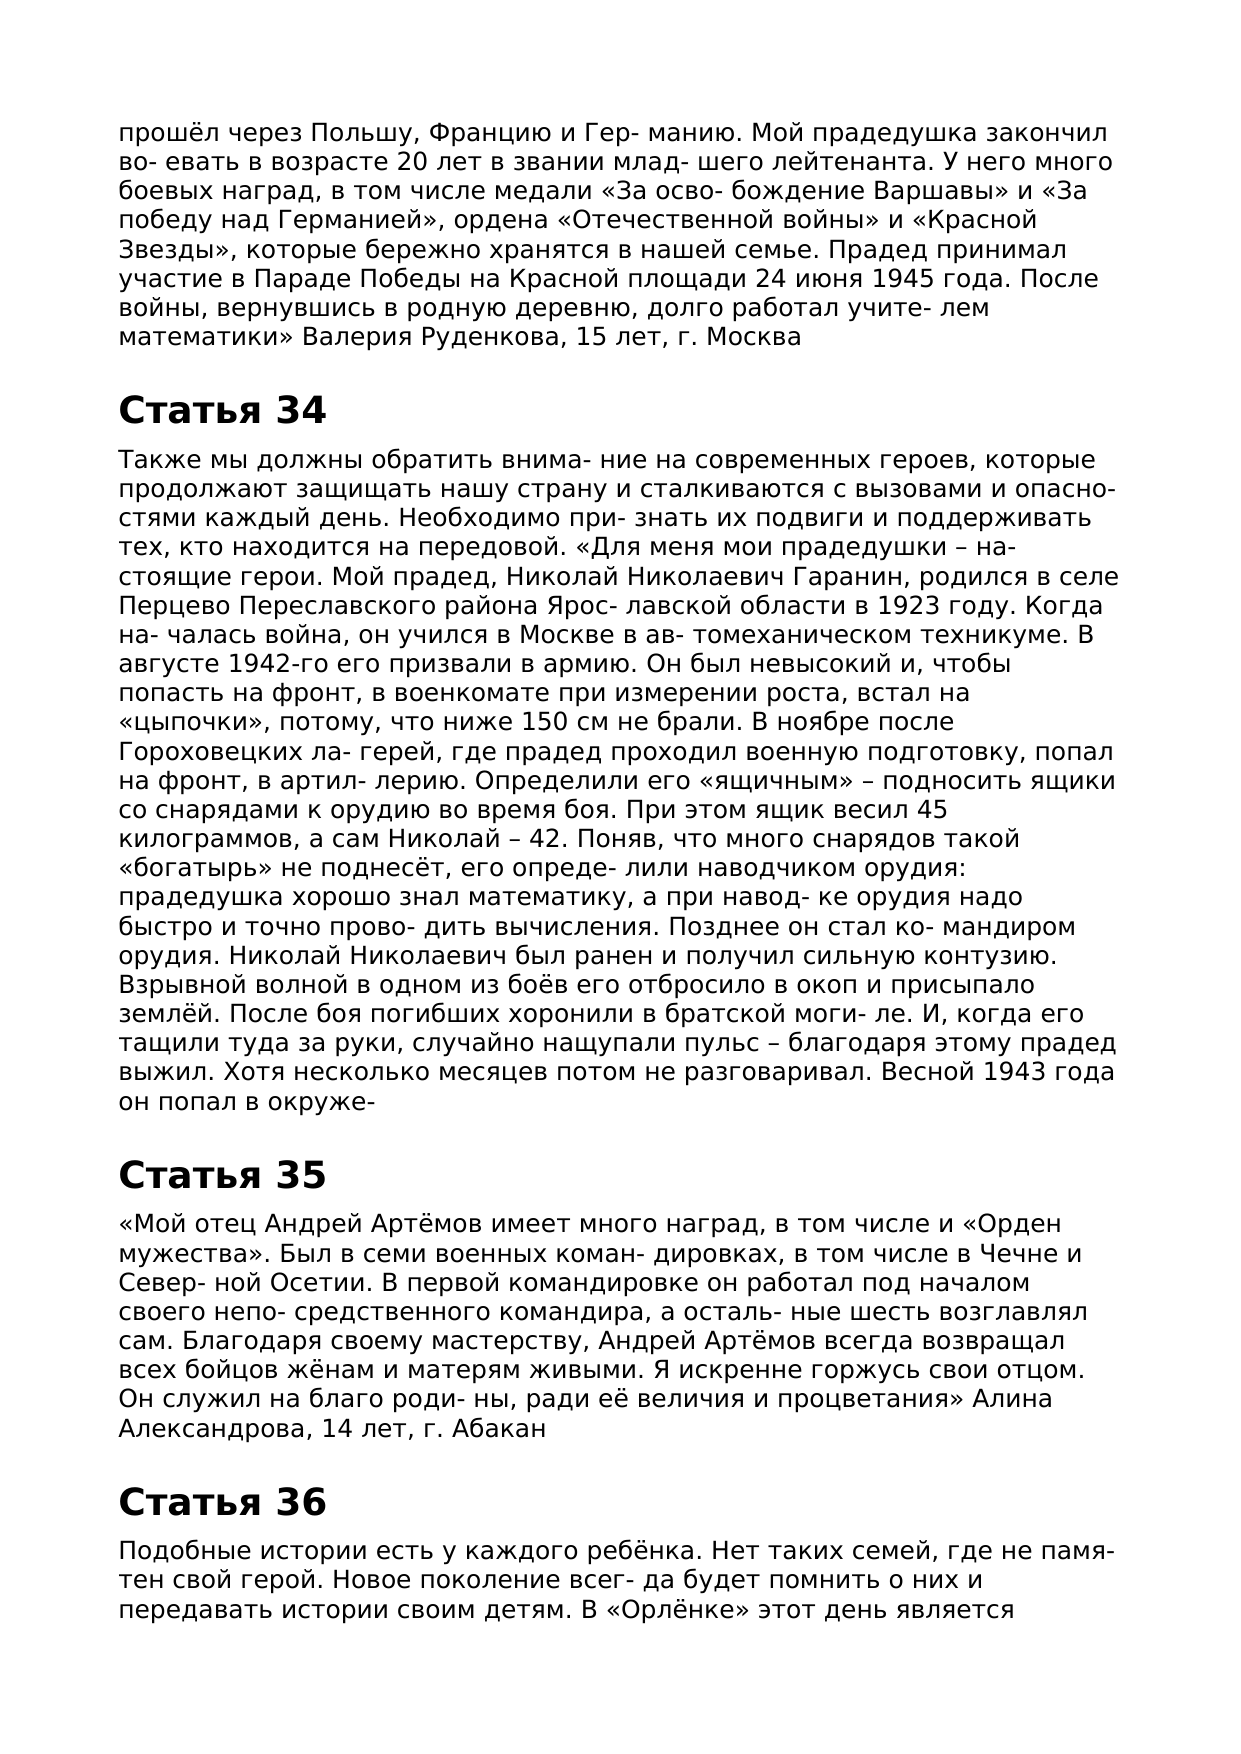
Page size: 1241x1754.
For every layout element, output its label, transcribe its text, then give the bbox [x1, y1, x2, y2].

text прошёл через Польшу, Францию и Гер- манию. Мой прадедушка закончил во- евать в возрасте 20 лет в звании млад- шего лейтенанта. У него много боевых наград, в том числе медали «За осво- бождение Варшавы» и «За победу над Германией», ордена «Отечественной войны» и «Красной Звезды», которые бережно хранятся в нашей семье. Прадед принимал участие в Параде Победы на Красной площади 24 июня 1945 года. После войны, вернувшись в родную деревню, долго работал учите- лем математики» Валерия Руденкова, 15 лет, г. Москва [118, 118, 1122, 351]
text Подобные истории есть у каждого ребёнка. Нет таких семей, где не памя- тен свой герой. Новое поколение всег- да будет помнить о них и передавать истории своим детям. В «Орлёнке» этот день является [118, 1537, 1122, 1624]
subtitle Статья 35 [118, 1153, 1122, 1197]
text «Мой отец Андрей Артёмов имеет много наград, в том числе и «Орден мужества». Был в семи военных коман- дировках, в том числе в Чечне и Север- ной Осетии. В первой командировке он работал под началом своего непо- средственного командира, а осталь- ные шесть возглавлял сам. Благодаря своему мастерству, Андрей Артёмов всегда возвращал всех бойцов жёнам и матерям живыми. Я искренне горжусь свои отцом. Он служил на благо роди- ны, ради её величия и процветания» Алина Александрова, 14 лет, г. Абакан [118, 1209, 1122, 1443]
text Также мы должны обратить внима- ние на современных героев, которые продолжают защищать нашу страну и сталкиваются с вызовами и опасно- стями каждый день. Необходимо при- знать их подвиги и поддерживать тех, кто находится на передовой. «Для меня мои прадедушки – на- стоящие герои. Мой прадед, Николай Николаевич Гаранин, родился в селе Перцево Переславского района Ярос- лавской области в 1923 году. Когда на- чалась война, он учился в Москве в ав- томеханическом техникуме. В августе 1942-го его призвали в армию. Он был невысокий и, чтобы попасть на фронт, в военкомате при измерении роста, встал на «цыпочки», потому, что ниже 150 см не брали. В ноябре после Гороховецких ла- герей, где прадед проходил военную подготовку, попал на фронт, в артил- лерию. Определили его «ящичным» – подносить ящики со снарядами к орудию во время боя. При этом ящик весил 45 килограммов, а сам Николай – 42. Поняв, что много снарядов такой «богатырь» не поднесёт, его опреде- лили наводчиком орудия: прадедушка хорошо знал математику, а при навод- ке орудия надо быстро и точно прово- дить вычисления. Позднее он стал ко- мандиром орудия. Николай Николаевич был ранен и получил сильную контузию. Взрывной волной в одном из боёв его отбросило в окоп и присыпало землёй. После боя погибших хоронили в братской моги- ле. И, когда его тащили туда за руки, случайно нащупали пульс – благодаря этому прадед выжил. Хотя несколько месяцев потом не разговаривал. Весной 1943 года он попал в окруже- [118, 445, 1122, 1116]
subtitle Статья 36 [118, 1480, 1122, 1524]
subtitle Статья 34 [118, 389, 1122, 433]
